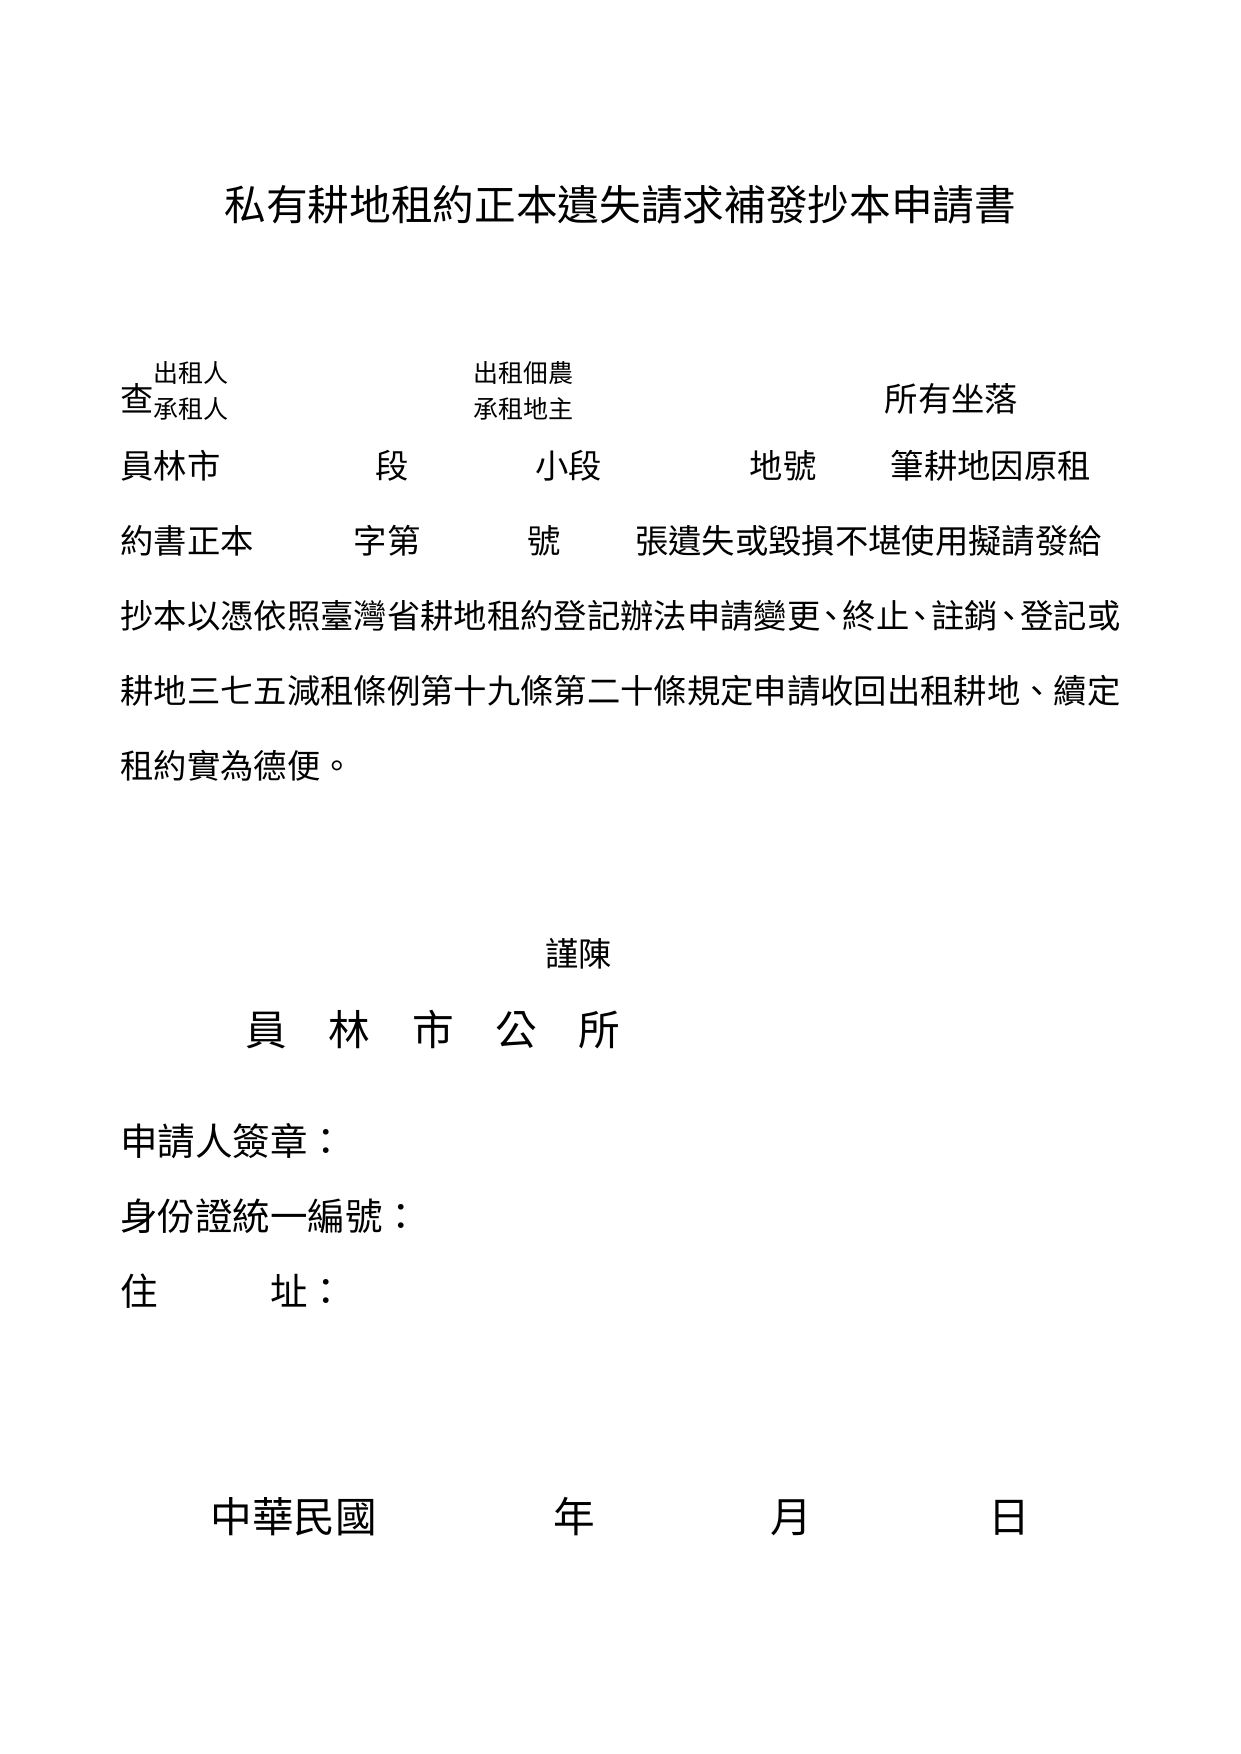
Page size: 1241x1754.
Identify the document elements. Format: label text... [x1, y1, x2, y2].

text 私有耕地租約正本遺失請求補發抄本申請書 [120, 164, 1120, 239]
text 申請人簽章： [120, 1102, 1120, 1177]
text 員 林 市 公 所 [120, 989, 1120, 1064]
text 查出租人承租人 出租佃農承租地主 所有坐落 [120, 352, 1120, 427]
text 身份證統一編號： [120, 1177, 1120, 1252]
text 員林市 段 1小段 地號 筆耕地因原租約書正本 字第 號 張遺失或毀損不堪使用擬請發給抄本以憑依照臺灣省耕地租約登記辦法申請變更、終止、註銷、登記或耕地三七五減租條例第十九條第二十條規定申請收回出租耕地、續定租約實為德便。 [120, 427, 1120, 802]
text 住 址： [120, 1252, 1120, 1327]
text 謹陳 [120, 914, 1120, 989]
text 中華民國 年 月 日 [120, 1477, 1120, 1552]
